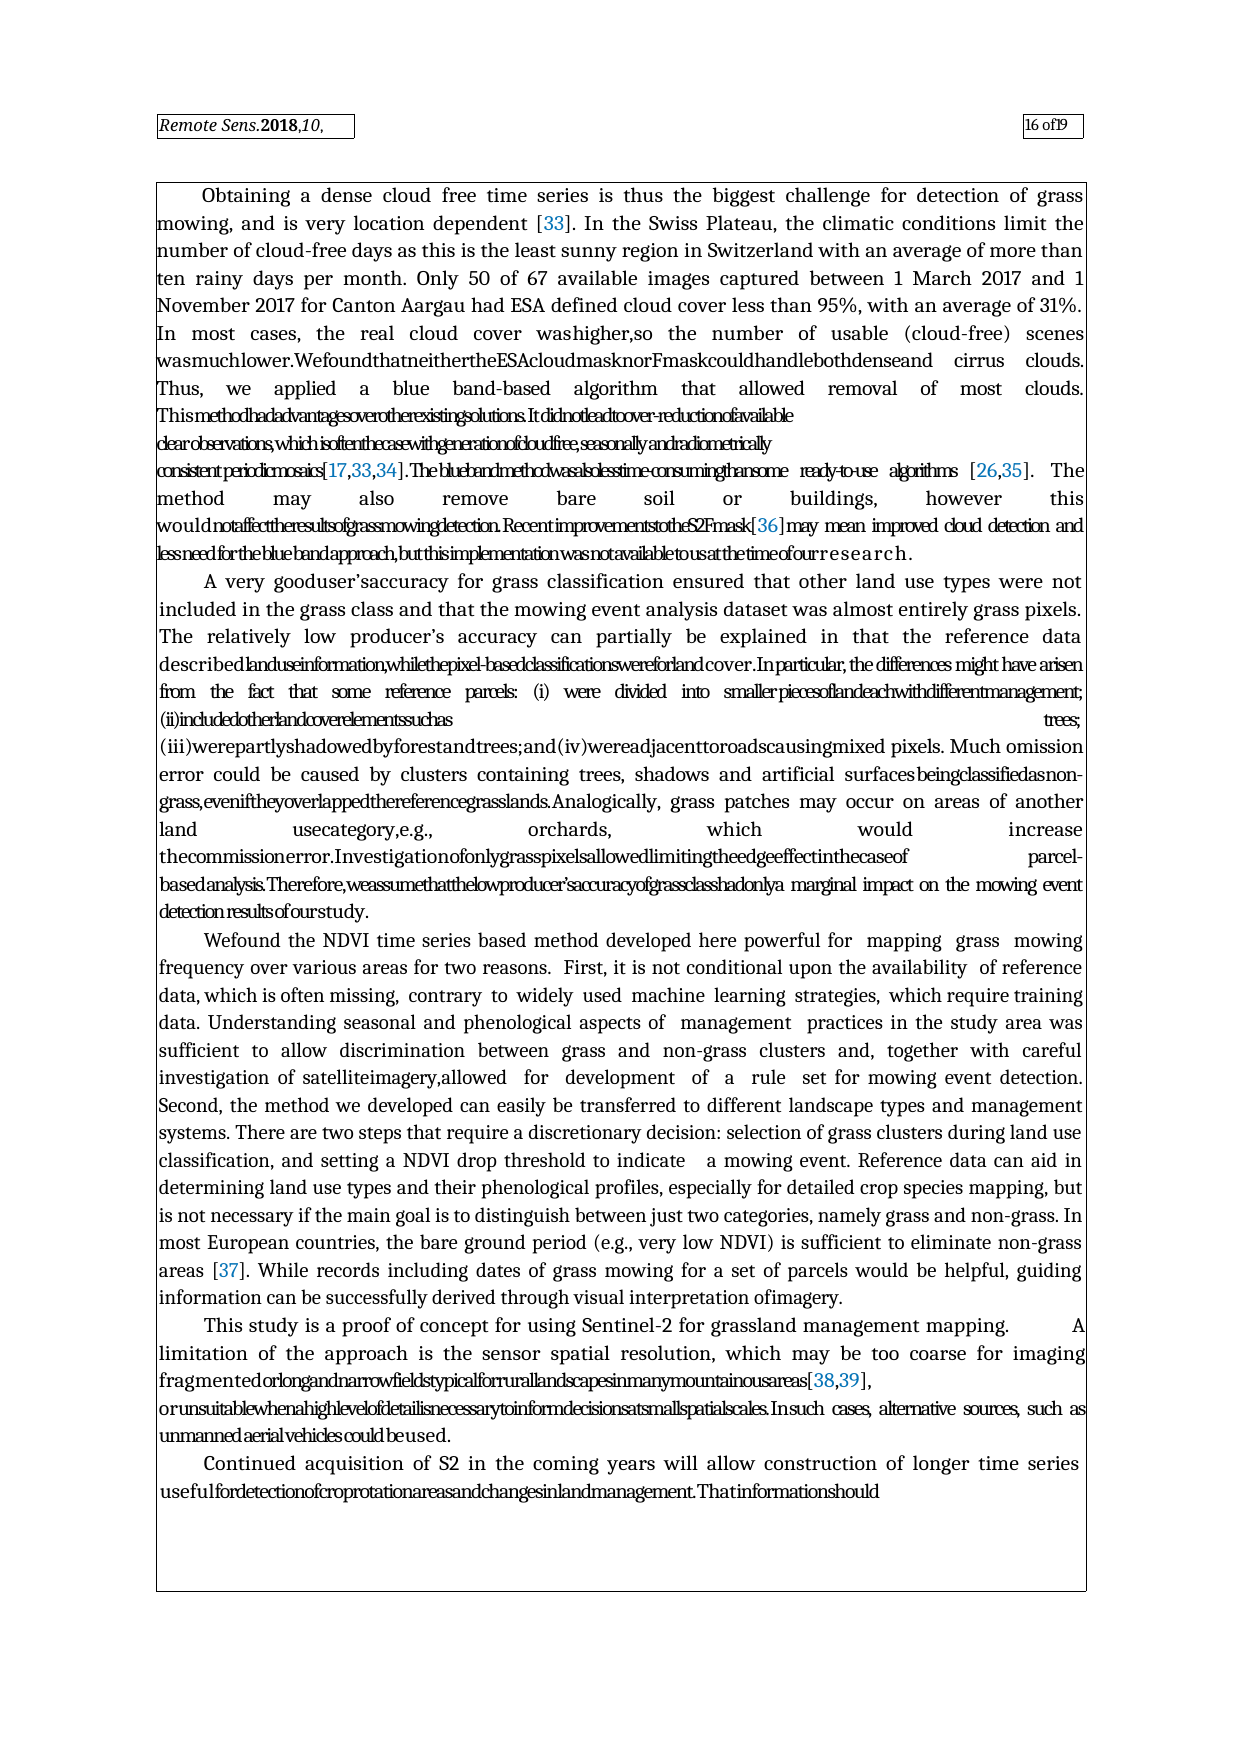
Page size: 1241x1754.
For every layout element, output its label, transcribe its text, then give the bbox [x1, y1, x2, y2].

text This study is a proof of concept for using Sentinel-2 for grassland management mapping. A limitation of the approach is the sensor spatial resolution, which may be too coarse for imaging fragmentedorlongandnarrowfieldstypicalforrurallandscapesinmanymountainousareas[38,39], orunsuitablewhenahighlevelofdetailisnecessarytoinformdecisionsatsmallspatialscales.Insuch cases, alternative sources, such as unmanned aerial vehicles could beused. [159, 1314, 1086, 1448]
text Obtaining a dense cloud free time series is thus the biggest challenge for detection of grass mowing, and is very location dependent [33]. In the Swiss Plateau, the climatic conditions limit the number of cloud-free days as this is the least sunny region in Switzerland with an average of more than ten rainy days per month. Only 50 of 67 available images captured between 1 March 2017 and 1 November 2017 for Canton Aargau had ESA defined cloud cover less than 95%, with an average of 31%. In most cases, the real cloud cover washigher,so the number of usable (cloud-free) scenes wasmuchlower.WefoundthatneithertheESAcloudmasknorFmaskcouldhandlebothdenseand cirrus clouds. Thus, we applied a blue band-based algorithm that allowed removal of most clouds. Thismethodhadadvantagesoverotherexistingsolutions.Itdidnotleadtoover-reductionofavailable clearobservations,whichisoftenthecasewithgenerationofcloudfree,seasonallyandradiometrically consistentperiodicmosaics[17,33,34].Thebluebandmethodwasalsolesstime-consumingthansome ready-to-use algorithms [26,35]. The method may also remove bare soil or buildings, however this wouldnotaffecttheresultsofgrassmowingdetection.RecentimprovementstotheS2Fmask[36]may mean improved cloud detection and less need for the blue band approach, but this implementation was not available to us at the time of ourresearch. [157, 184, 1084, 566]
text Remote Sens.2018,10, 1221 [159, 115, 354, 138]
text Continued acquisition of S2 in the coming years will allow construction of longer time series usefulfordetectionofcroprotationareasandchangesinlandmanagement.Thatinformationshould [159, 1452, 1081, 1503]
text 16 of19 [1025, 115, 1083, 134]
text A very gooduser’saccuracy for grass classification ensured that other land use types were not included in the grass class and that the mowing event analysis dataset was almost entirely grass pixels. The relatively low producer’s accuracy can partially be explained in that the reference data describedlanduseinformation,whilethepixel-basedclassificationswereforlandcover.Inparticular, the differences might have arisen from the fact that some reference parcels: (i) were divided into smallerpiecesoflandeachwithdifferentmanagement;(ii)includedotherlandcoverelementssuchas trees;(iii)werepartlyshadowedbyforestandtrees;and(iv)wereadjacenttoroadscausingmixed pixels. Much omission error could be caused by clusters containing trees, shadows and artificial surfacesbeingclassifiedasnon-grass,eveniftheyoverlappedthereferencegrasslands.Analogically, grass patches may occur on areas of another land usecategory,e.g., orchards, which would increase thecommissionerror.Investigationofonlygrasspixelsallowedlimitingtheedgeeffectinthecaseof parcel-basedanalysis.Therefore,weassumethatthelowproducer’saccuracyofgrassclasshadonlya marginal impact on the mowing event detection results of ourstudy. [159, 570, 1083, 924]
text Wefound the NDVI time series based method developed here powerful for mapping grass mowing frequency over various areas for two reasons. First, it is not conditional upon the availability of reference data, which is often missing, contrary to widely used machine learning strategies, which require training data. Understanding seasonal and phenological aspects of management practices in the study area was sufficient to allow discrimination between grass and non-grass clusters and, together with careful investigation of satelliteimagery,allowed for development of a rule set for mowing event detection. Second, the method we developed can easily be transferred to different landscape types and management systems. There are two steps that require a discretionary decision: selection of grass clusters during land use classification, and setting a NDVI drop threshold to indicate a mowing event. Reference data can aid in determining land use types and their phenological profiles, especially for detailed crop species mapping, but is not necessary if the main goal is to distinguish between just two categories, namely grass and non-grass. In most European countries, the bare ground period (e.g., very low NDVI) is sufficient to eliminate non-grass areas [37]. While records including dates of grass mowing for a set of parcels would be helpful, guiding information can be successfully derived through visual interpretation ofimagery. [159, 928, 1083, 1310]
